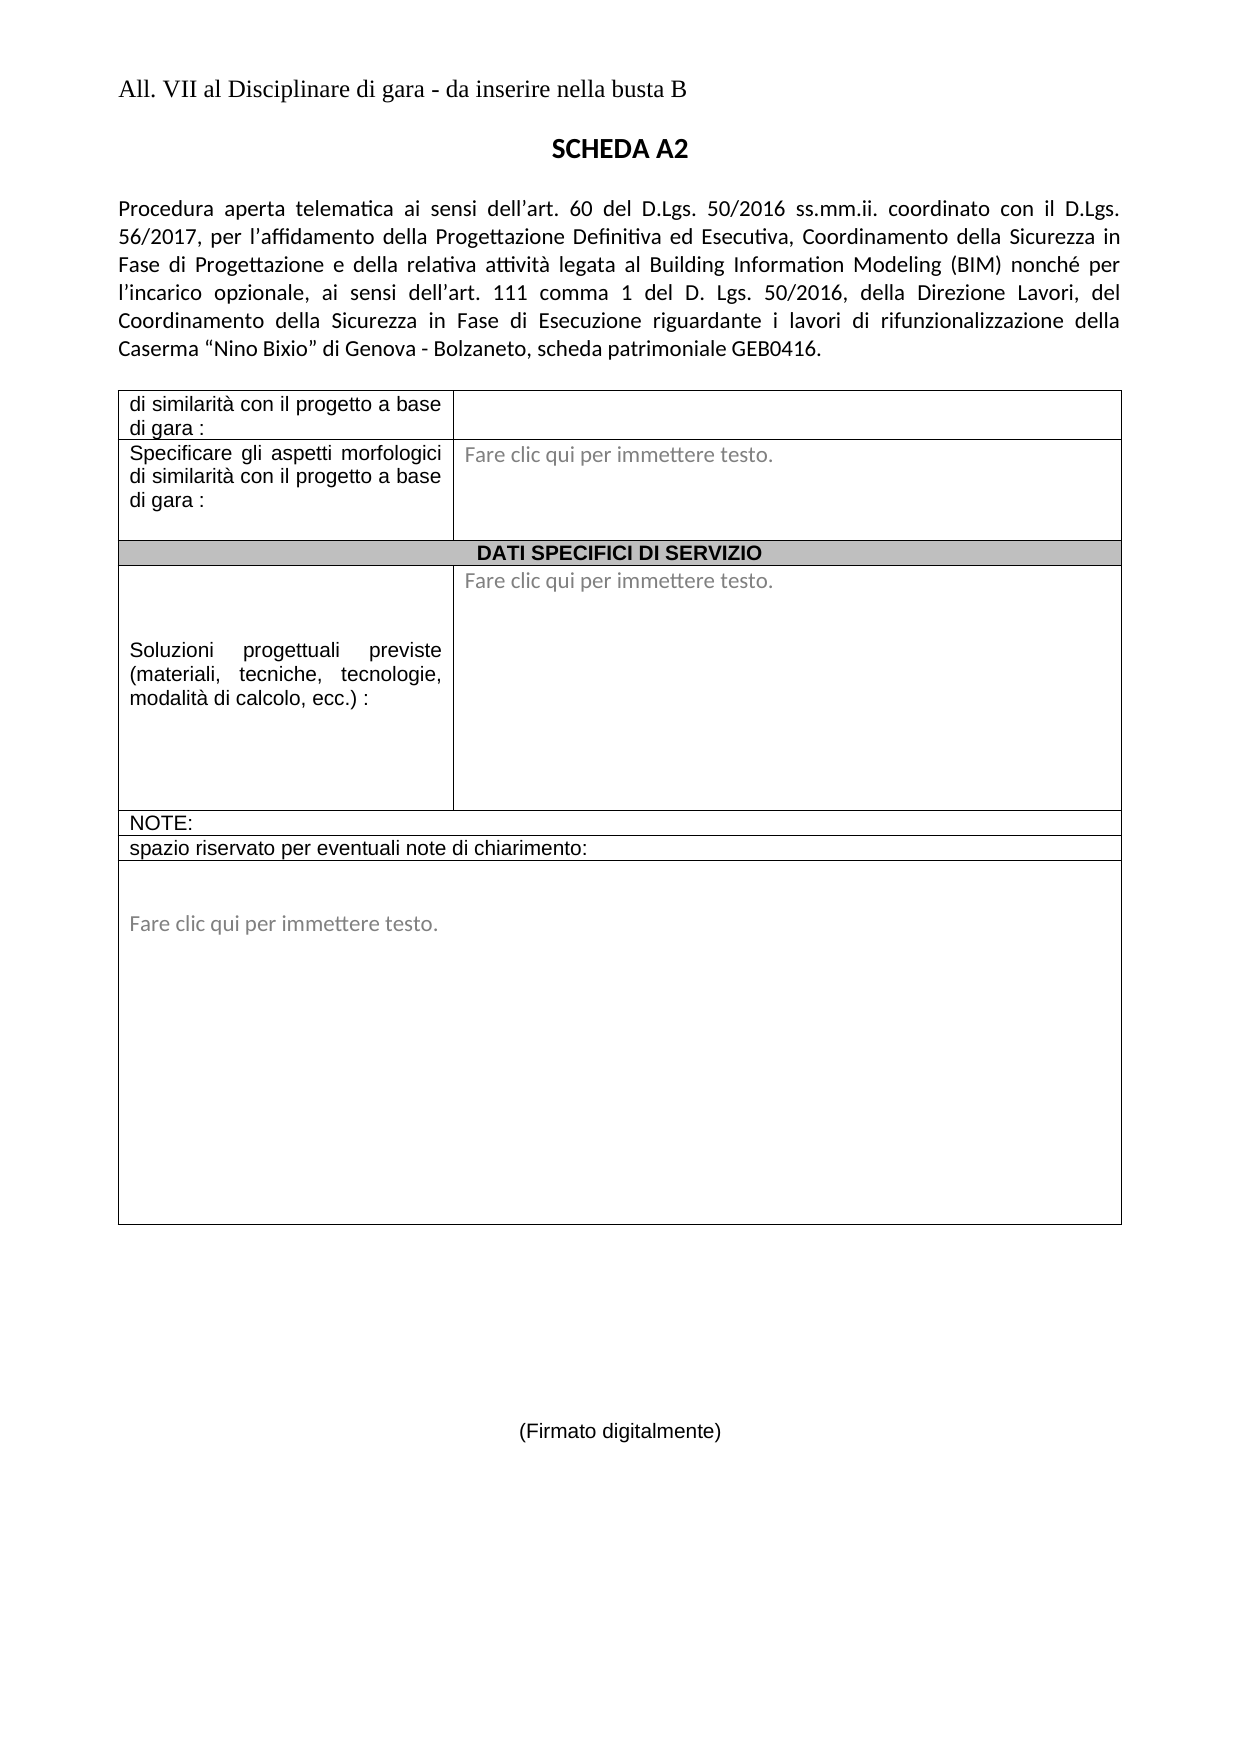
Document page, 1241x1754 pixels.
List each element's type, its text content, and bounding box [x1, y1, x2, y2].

table_cell DATI SPECIFICI DI SERVIZIO [119, 541, 1121, 565]
table_cell Fare clic qui per immettere testo. [454, 566, 1121, 810]
table_cell spazio riservato per eventuali note di chiarimento: [119, 836, 1121, 860]
table_cell [454, 391, 1121, 439]
table_cell Soluzioni progettuali previste (materiali, tecniche, tecnologie, modalità di calcolo, ecc.) : [119, 566, 453, 810]
text (Firmato digitalmente) [118, 1419, 1122, 1443]
table_cell Specificare gli aspetti morfologici di similarità con il progetto a base di gara : [119, 440, 453, 540]
table_cell NOTE: [119, 811, 1121, 835]
table_cell Fare clic qui per immettere testo. [119, 861, 1121, 1224]
table_cell di similarità con il progetto a base di gara : [119, 391, 453, 439]
table_cell Fare clic qui per immettere testo. [454, 440, 1121, 540]
